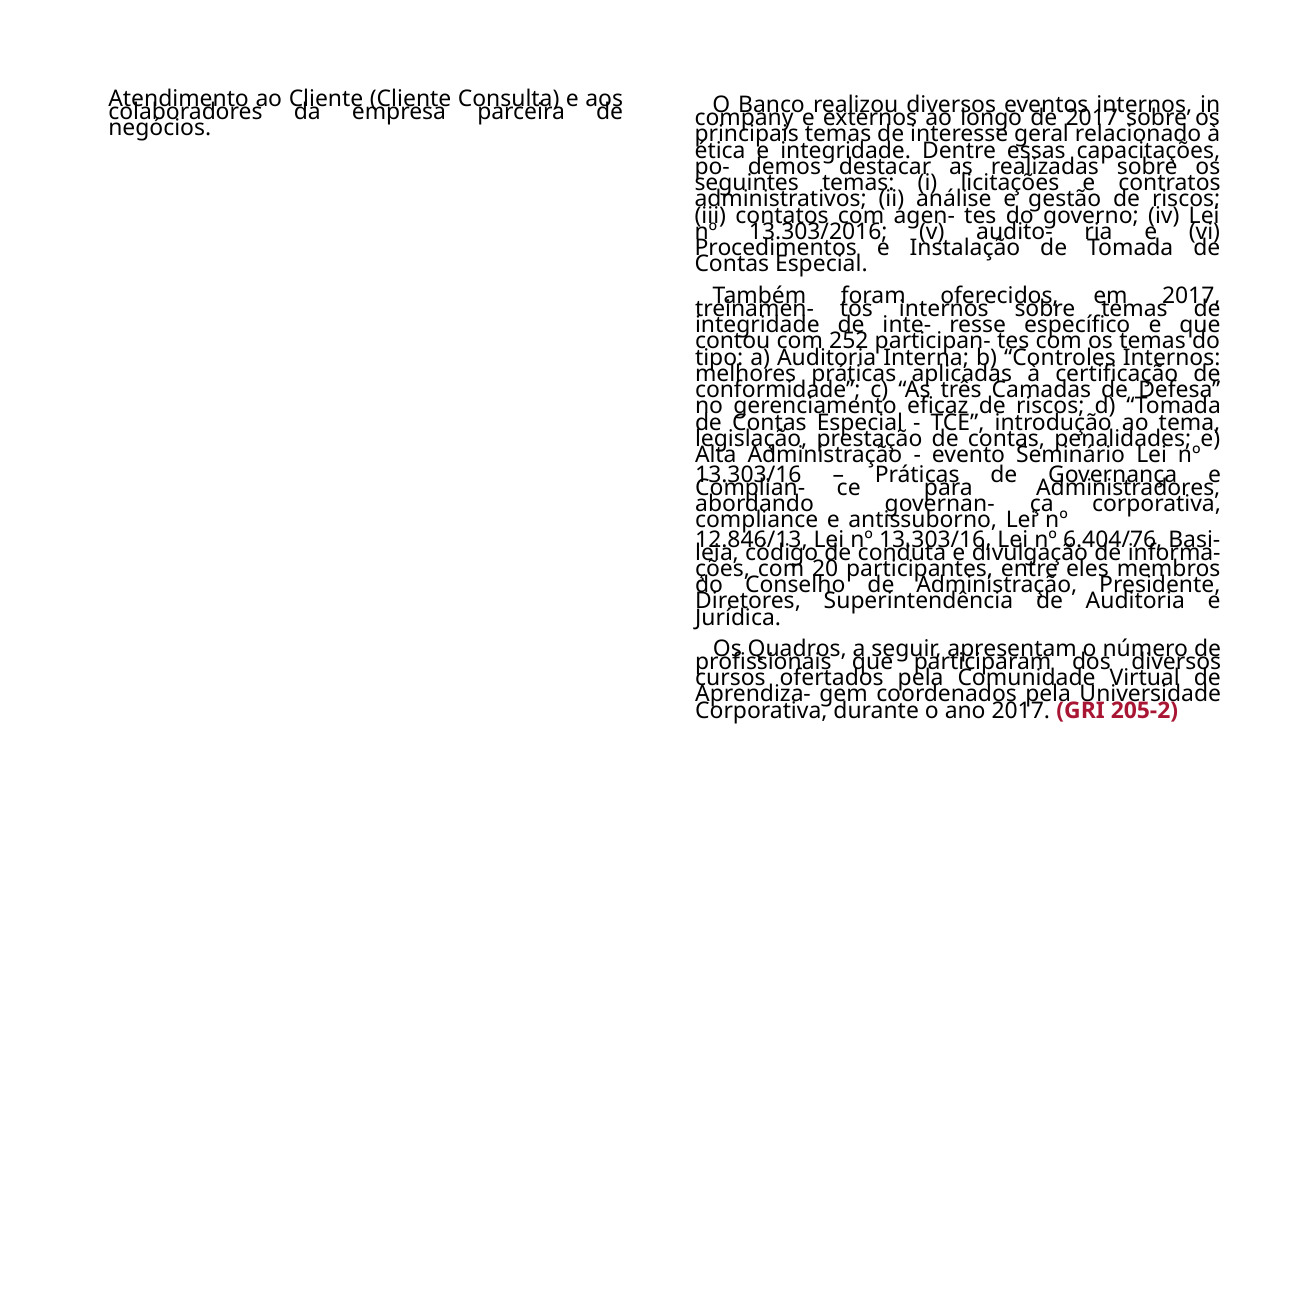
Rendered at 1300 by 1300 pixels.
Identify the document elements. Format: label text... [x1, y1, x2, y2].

text Os Quadros, a seguir, apresentam o número de profissionais que participaram dos diversos cursos ofertados pela Comunidade Virtual de Aprendiza- gem coordenados pela Universidade Corporativa, durante o ano 2017. (GRI 205-2) [695, 644, 1221, 725]
text 13.303/16 – Práticas de Governança e Complian- ce para Administradores, abordando governan- ça corporativa, compliance e antissuborno, Lei nº [695, 469, 1221, 534]
text 12.846/13, Lei nº 13.303/16, Lei nº 6.404/76, Basi- leia, código de conduta e divulgação de informa- ções, com 20 participantes, entre eles membros do Conselho de Administração, Presidente, Diretores, Superintendência de Auditoria e Jurídica. [695, 534, 1221, 632]
text Atendimento ao Cliente (Cliente Consulta) e aos colaboradores da empresa parceira de negócios. [108, 94, 623, 142]
text Também foram oferecidos, em 2017, treinamen- tos internos sobre temas de integridade de inte- resse específico e que contou com 252 participan- tes com os temas do tipo: a) Auditoria Interna; b) “Controles Internos: melhores práticas aplicadas à certificação de conformidade”; c) “As três Camadas de Defesa” no gerenciamento eficaz de riscos; d) “Tomada de Contas Especial - TCE”, introdução ao tema, legislação, prestação de contas, penalidades; e) Alta Administração - evento Seminário Lei nº [695, 290, 1221, 469]
text O Banco realizou diversos eventos internos, in company e externos ao longo de 2017 sobre os principais temas de interesse geral relacionado à ética e integridade. Dentre essas capacitações, po- demos destacar as realizadas sobre os seguintes temas: (i) licitações e contratos administrativos; (ii) análise e gestão de riscos; (iii) contatos com agen- tes do governo; (iv) Lei nº 13.303/2016; (v) audito- ria e (vi) Procedimentos e Instalação de Tomada de Contas Especial. [694, 100, 1221, 279]
